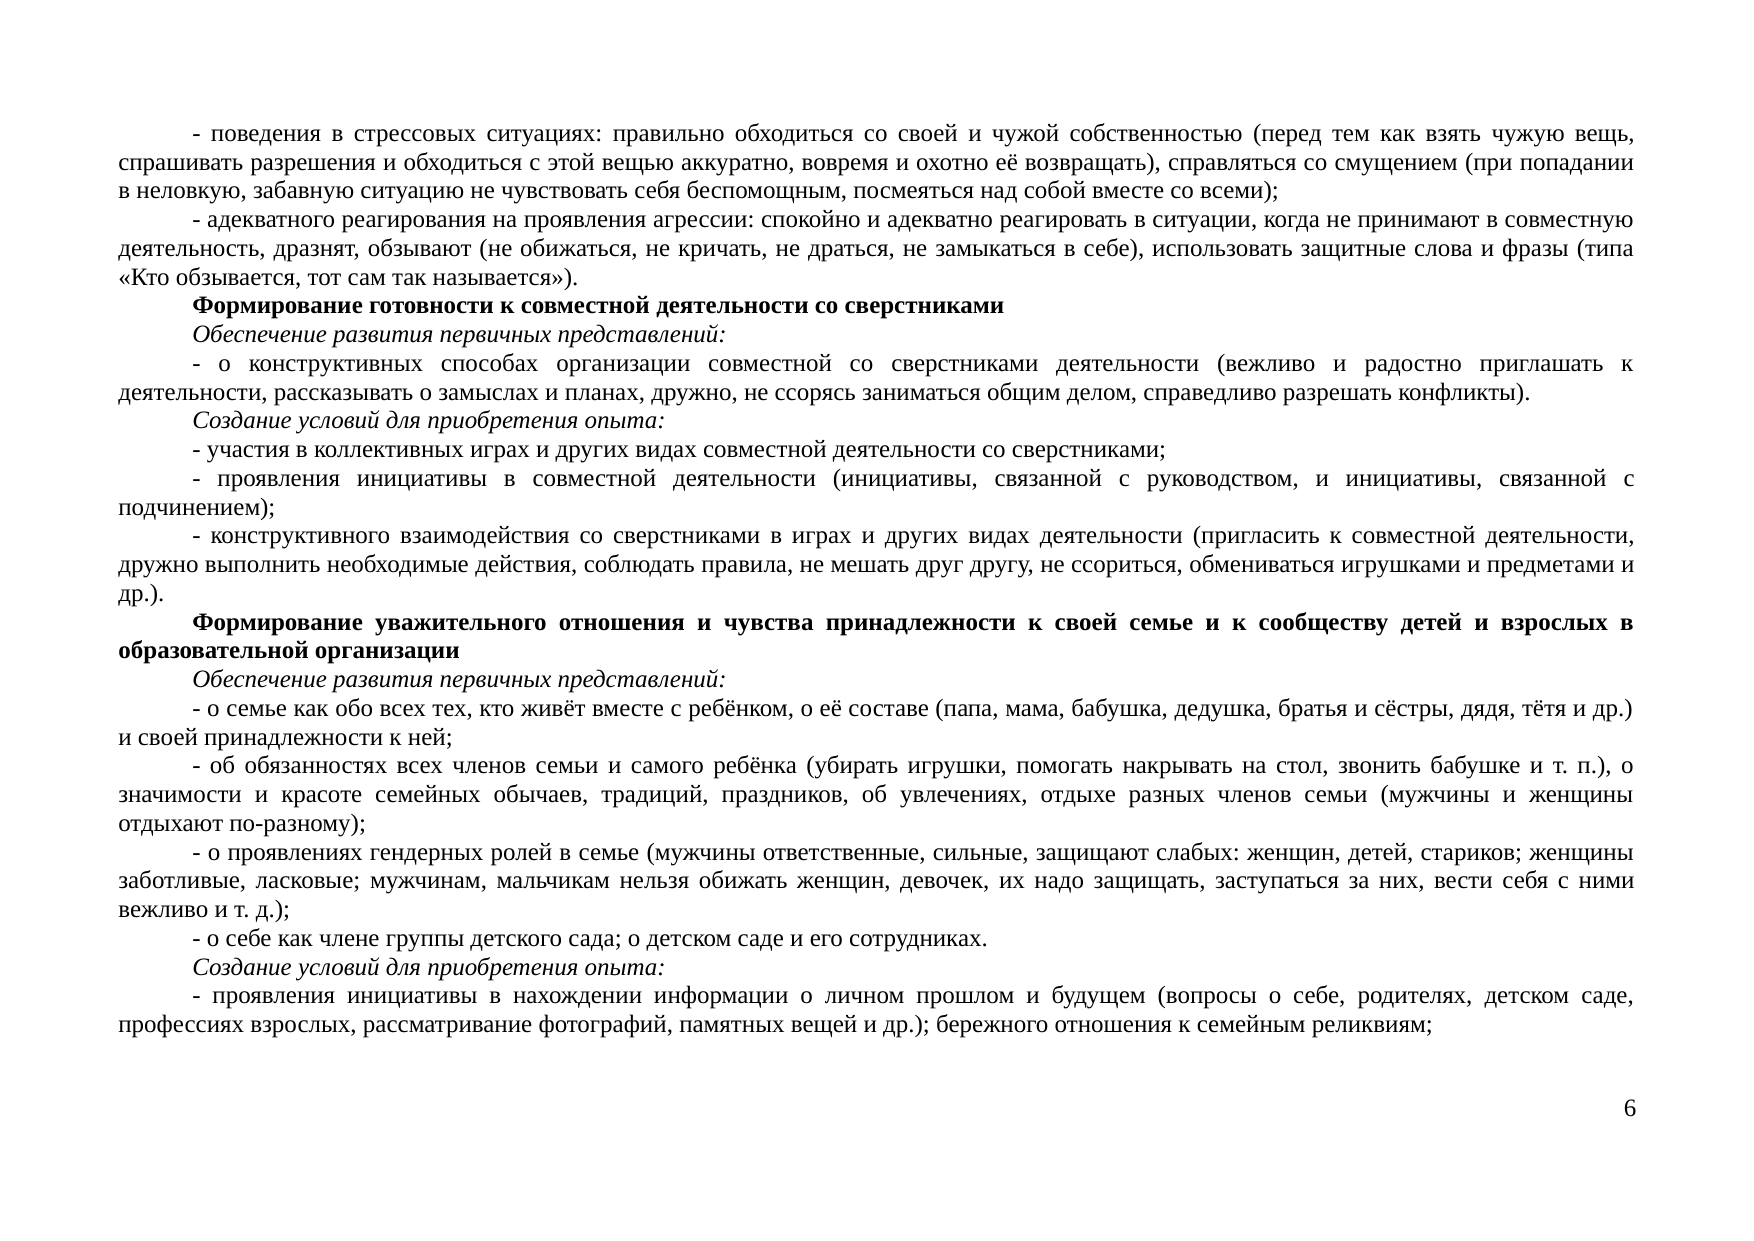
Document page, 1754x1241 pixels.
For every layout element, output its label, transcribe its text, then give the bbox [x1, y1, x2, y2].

text - о проявлениях гендерных ролей в семье (мужчины ответственные, сильные, защищают слабых: женщин, детей, стариков; женщины заботливые, ласковые; мужчинам, мальчикам нельзя обижать женщин, девочек, их надо защищать, заступаться за них, вести себя с ними вежливо и т. д.); [118, 837, 1636, 923]
text - проявления инициативы в совместной деятельности (инициативы, связанной с руководством, и инициативы, связанной с подчинением); [118, 463, 1636, 521]
text Создание условий для приобретения опыта: [118, 406, 1636, 434]
text - о себе как члене группы детского сада; о детском саде и его сотрудниках. [118, 923, 1636, 952]
text - конструктивного взаимодействия со сверстниками в играх и других видах деятельности (пригласить к совместной деятельности, дружно выполнить необходимые действия, соблюдать правила, не мешать друг другу, не ссориться, обмениваться игрушками и предметами и др.). [118, 521, 1636, 607]
text Формирование уважительного отношения и чувства принадлежности к своей семье и к сообществу детей и взрослых в образовательной организации [118, 607, 1636, 664]
text - адекватного реагирования на проявления агрессии: спокойно и адекватно реагировать в ситуации, когда не принимают в совместную деятельность, дразнят, обзывают (не обижаться, не кричать, не драться, не замыкаться в себе), использовать защитные слова и фразы (типа «Кто обзывается, тот сам так называется»). [118, 204, 1636, 291]
text - поведения в стрессовых ситуациях: правильно обходиться со своей и чужой собственностью (перед тем как взять чужую вещь, спрашивать разрешения и обходиться с этой вещью аккуратно, вовремя и охотно её возвращать), справляться со смущением (при попадании в неловкую, забавную ситуацию не чувствовать себя беспомощным, посмеяться над собой вместе со всеми); [118, 118, 1636, 204]
text Создание условий для приобретения опыта: [118, 952, 1636, 981]
text - об обязанностях всех членов семьи и самого ребёнка (убирать игрушки, помогать накрывать на стол, звонить бабушке и т. п.), о значимости и красоте семейных обычаев, традиций, праздников, об увлечениях, отдыхе разных членов семьи (мужчины и женщины отдыхают по-разному); [118, 751, 1636, 837]
text - о семье как обо всех тех, кто живёт вместе с ребёнком, о её составе (папа, мама, бабушка, дедушка, братья и сёстры, дядя, тётя и др.) и своей принадлежности к ней; [118, 693, 1636, 751]
text Формирование готовности к совместной деятельности со сверстниками [118, 291, 1636, 319]
text - участия в коллективных играх и других видах совместной деятельности со сверстниками; [118, 434, 1636, 463]
text Обеспечение развития первичных представлений: [118, 319, 1636, 348]
text - о конструктивных способах организации совместной со сверстниками деятельности (вежливо и радостно приглашать к деятельности, рассказывать о замыслах и планах, дружно, не ссорясь заниматься общим делом, справедливо разрешать конфликты). [118, 348, 1636, 406]
text - проявления инициативы в нахождении информации о личном прошлом и будущем (вопросы о себе, родителях, детском саде, профессиях взрослых, рассматривание фотографий, памятных вещей и др.); бережного отношения к семейным реликвиям; [118, 981, 1636, 1038]
text Обеспечение развития первичных представлений: [118, 664, 1636, 693]
